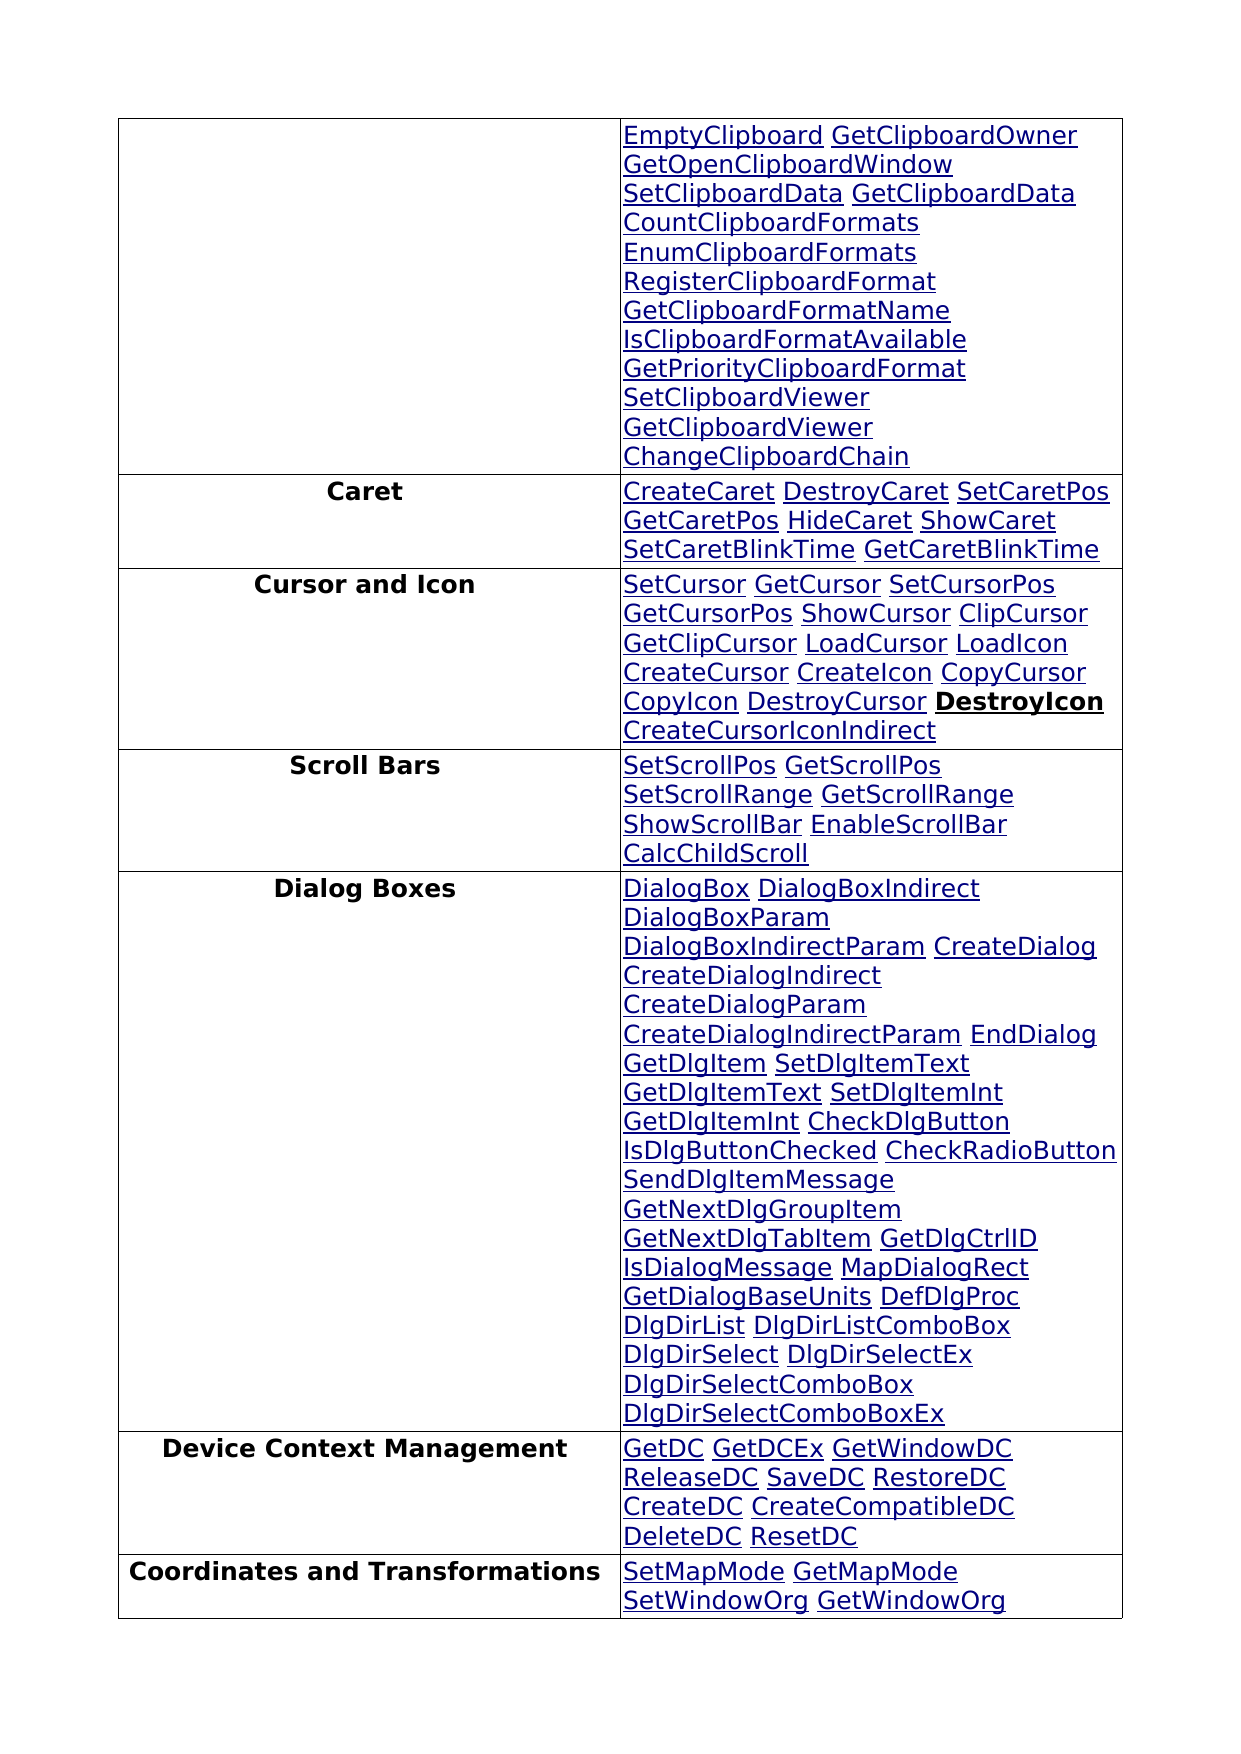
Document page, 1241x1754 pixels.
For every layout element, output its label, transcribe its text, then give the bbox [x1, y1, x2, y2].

table_cell SetCursor GetCursor SetCursorPos GetCursorPos ShowCursor ClipCursor GetClipCursor LoadCursor LoadIcon CreateCursor CreateIcon CopyCursor CopyIcon DestroyCursor DestroyIcon CreateCursorIconIndirect [621, 569, 1122, 748]
table_cell Dialog Boxes [119, 872, 620, 1431]
table_cell Device Context Management [119, 1432, 620, 1554]
table_cell SetMapMode GetMapMode SetWindowOrg GetWindowOrg [621, 1555, 1122, 1618]
table_cell SetScrollPos GetScrollPos SetScrollRange GetScrollRange ShowScrollBar EnableScrollBar CalcChildScroll [621, 750, 1122, 871]
table_cell DialogBox DialogBoxIndirect DialogBoxParam DialogBoxIndirectParam CreateDialog CreateDialogIndirect CreateDialogParam CreateDialogIndirectParam EndDialog GetDlgItem SetDlgItemText GetDlgItemText SetDlgItemInt GetDlgItemInt CheckDlgButton IsDlgButtonChecked CheckRadioButton SendDlgItemMessage GetNextDlgGroupItem GetNextDlgTabItem GetDlgCtrlID IsDialogMessage MapDialogRect GetDialogBaseUnits DefDlgProc DlgDirList DlgDirListComboBox DlgDirSelect DlgDirSelectEx DlgDirSelectComboBox DlgDirSelectComboBoxEx [621, 872, 1122, 1431]
table_cell Scroll Bars [119, 750, 620, 871]
table_cell Caret [119, 475, 620, 567]
table_cell EmptyClipboard GetClipboardOwner GetOpenClipboardWindow SetClipboardData GetClipboardData CountClipboardFormats EnumClipboardFormats RegisterClipboardFormat GetClipboardFormatName IsClipboardFormatAvailable GetPriorityClipboardFormat SetClipboardViewer GetClipboardViewer ChangeClipboardChain [621, 119, 1122, 474]
table_cell GetDC GetDCEx GetWindowDC ReleaseDC SaveDC RestoreDC CreateDC CreateCompatibleDC DeleteDC ResetDC [621, 1432, 1122, 1554]
table_cell CreateCaret DestroyCaret SetCaretPos GetCaretPos HideCaret ShowCaret SetCaretBlinkTime GetCaretBlinkTime [621, 475, 1122, 567]
table_cell Cursor and Icon [119, 569, 620, 748]
table_cell [119, 119, 620, 474]
table_cell Coordinates and Transformations [119, 1555, 620, 1618]
